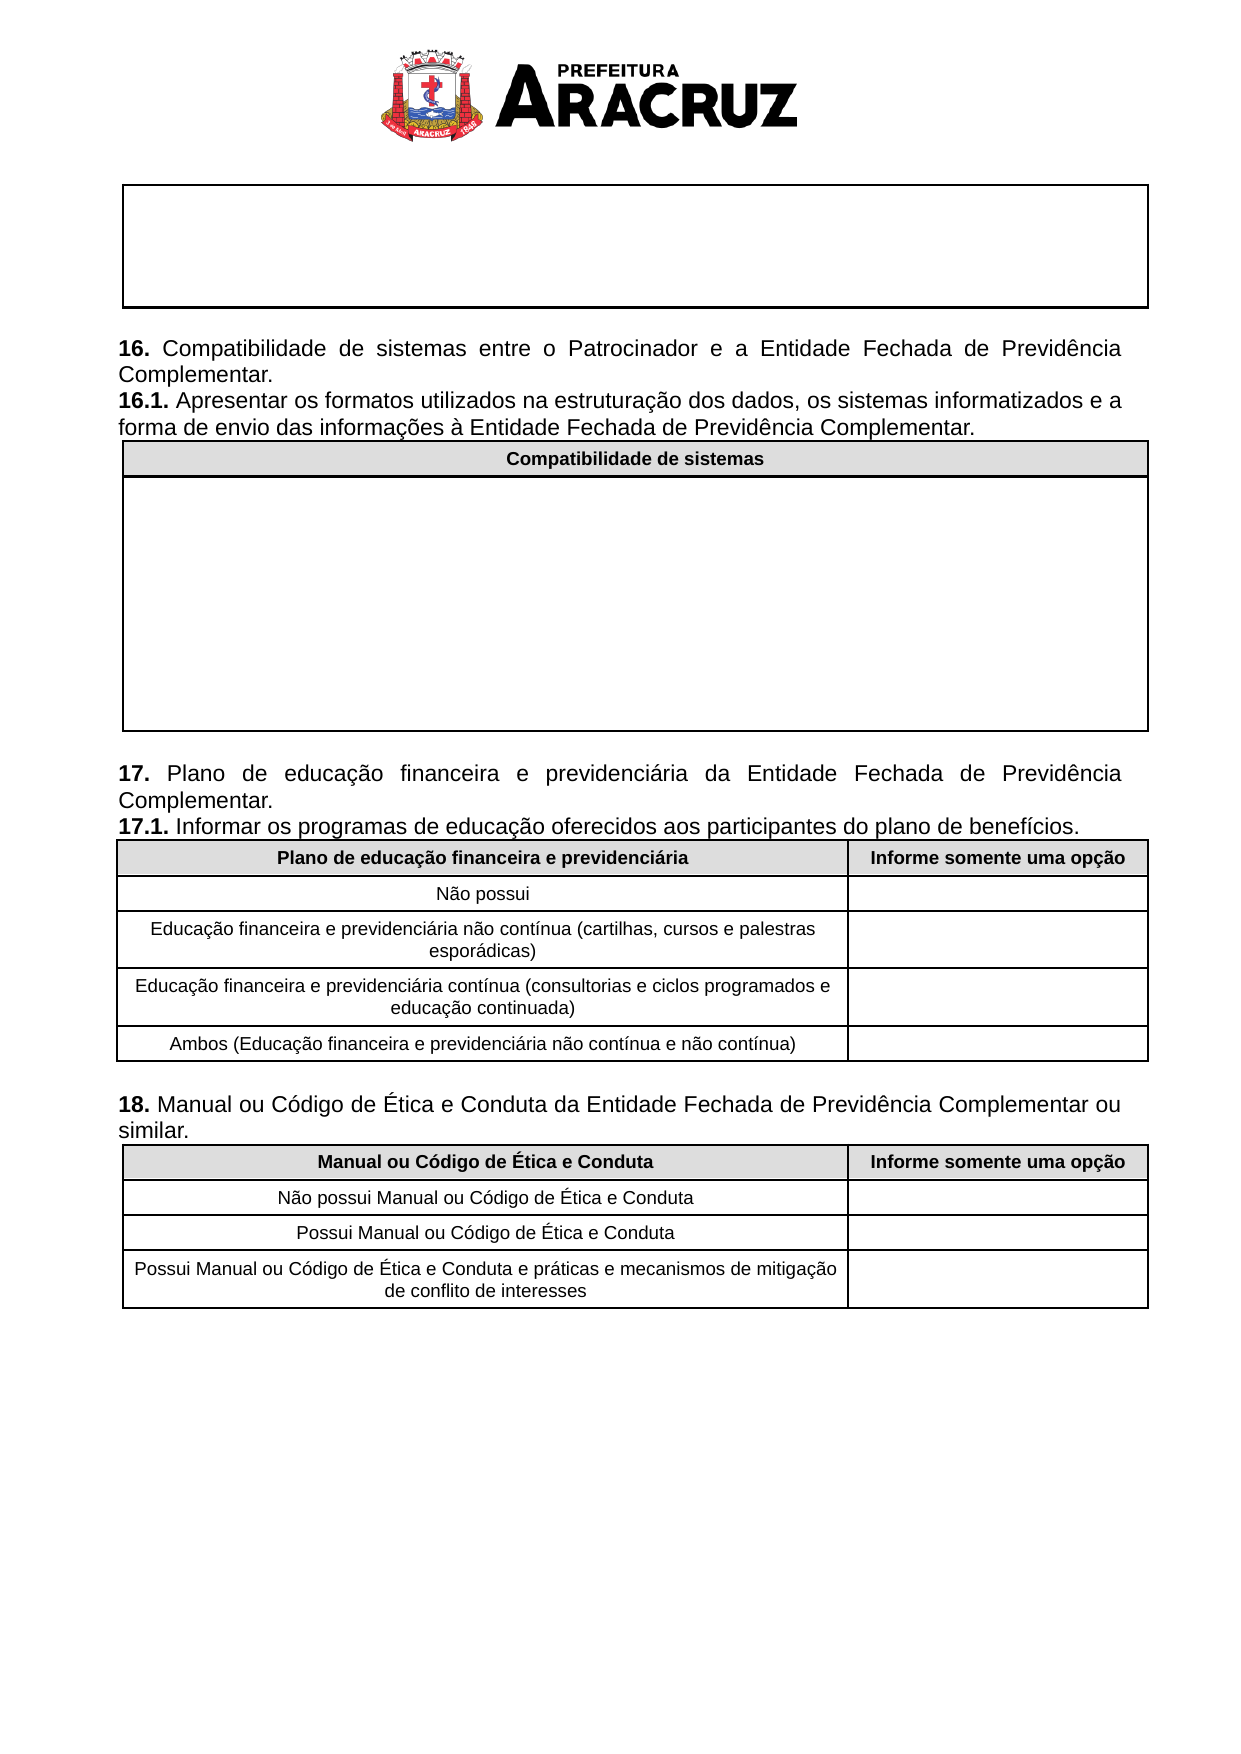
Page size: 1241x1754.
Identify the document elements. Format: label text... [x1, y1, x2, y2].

table_cell Ambos (Educação financeira e previdenciária não contínua e não contínua) [118, 1027, 847, 1060]
table_cell [849, 1181, 1147, 1214]
text 18. Manual ou Código de Ética e Conduta da Entidade Fechada de Previdência Complementar ou similar. [118, 1091, 1122, 1143]
table_cell [849, 1216, 1147, 1249]
table_header Informe somente uma opção [849, 841, 1147, 874]
table_cell [124, 478, 1147, 729]
text 17. Plano de educação financeira e previdenciária da Entidade Fechada de Previdência Complementar. [118, 760, 1122, 813]
table_cell Não possui [118, 877, 847, 910]
table_cell Possui Manual ou Código de Ética e Conduta [124, 1216, 847, 1249]
table_cell Não possui Manual ou Código de Ética e Conduta [124, 1181, 847, 1214]
table_header Manual ou Código de Ética e Conduta [124, 1146, 847, 1178]
text 16.1. Apresentar os formatos utilizados na estruturação dos dados, os sistemas informatizados e a forma de envio das informações à Entidade Fechada de Previdência Complementar. [118, 387, 1122, 440]
table_header Compatibilidade de sistemas [124, 442, 1147, 475]
table_cell [849, 969, 1147, 1024]
table_cell [849, 912, 1147, 967]
text 17.1. Informar os programas de educação oferecidos aos participantes do plano de benefícios. [118, 813, 1122, 839]
table_cell Possui Manual ou Código de Ética e Conduta e práticas e mecanismos de mitigação de conflito de interesses [124, 1251, 847, 1307]
table_cell Educação financeira e previdenciária contínua (consultorias e ciclos programados e educação continuada) [118, 969, 847, 1024]
table_cell [124, 186, 1147, 306]
table_header Plano de educação financeira e previdenciária [118, 841, 847, 874]
table_cell [849, 1027, 1147, 1060]
table_cell [849, 877, 1147, 910]
table_cell Educação financeira e previdenciária não contínua (cartilhas, cursos e palestras esporádicas) [118, 912, 847, 967]
table_cell [849, 1251, 1147, 1307]
table_header Informe somente uma opção [849, 1146, 1147, 1178]
text 16. Compatibilidade de sistemas entre o Patrocinador e a Entidade Fechada de Previdência Complementar. [118, 335, 1122, 387]
